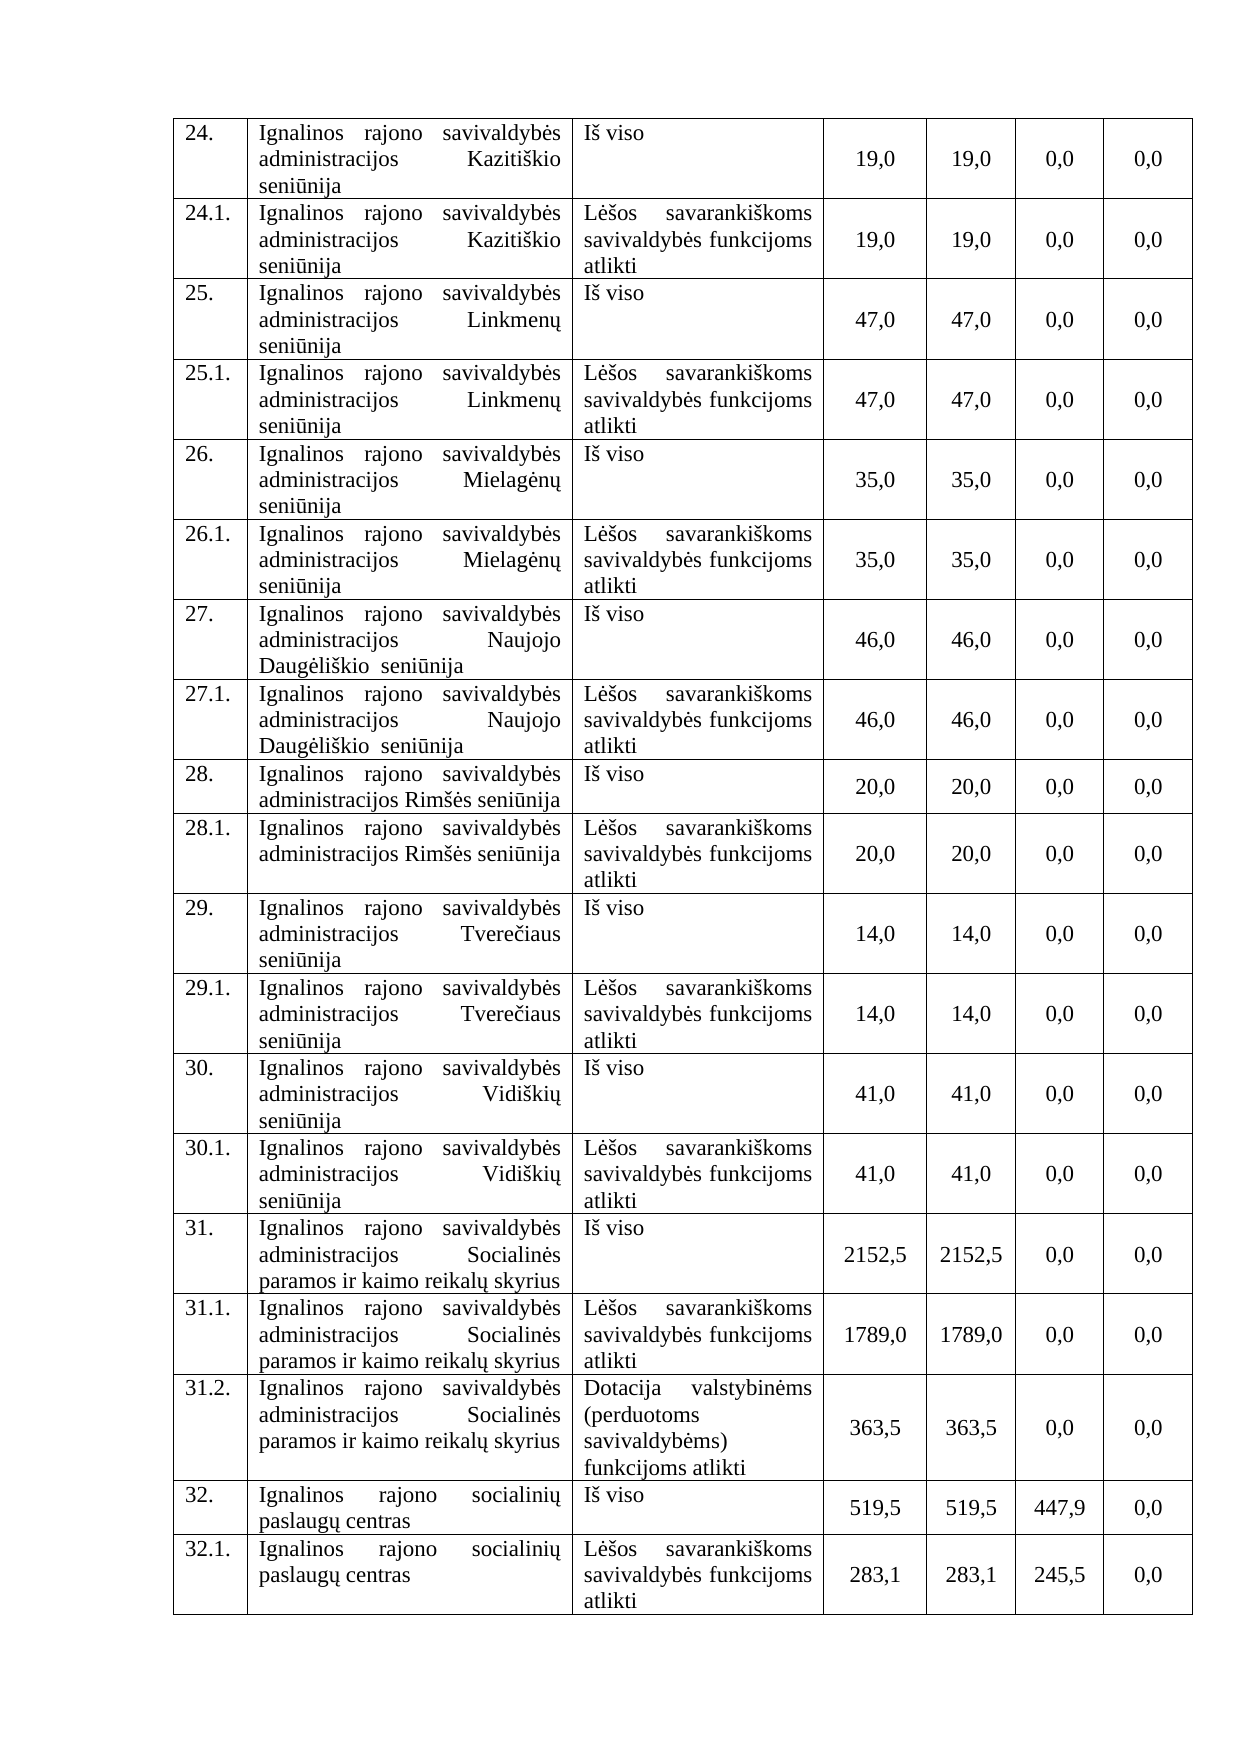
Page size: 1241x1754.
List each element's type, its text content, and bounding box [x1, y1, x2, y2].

table_cell Iš viso [573, 119, 823, 198]
table_cell 0,0 [1016, 1375, 1103, 1480]
table_cell 0,0 [1104, 760, 1192, 813]
table_cell 0,0 [1016, 440, 1103, 519]
table_cell Dotacija valstybinėms (perduotoms savivaldybėms) funkcijoms atlikti [573, 1375, 823, 1480]
table_cell 1789,0 [824, 1294, 926, 1373]
table_cell 20,0 [824, 760, 926, 813]
table_cell 41,0 [927, 1134, 1015, 1213]
table_cell 31. [174, 1214, 247, 1293]
table_cell Ignalinos rajono socialinių paslaugų centras [248, 1481, 572, 1534]
table_cell Ignalinos rajono savivaldybės administracijos Linkmenų seniūnija [248, 360, 572, 438]
table_cell Iš viso [573, 279, 823, 358]
table_cell 0,0 [1104, 1481, 1192, 1534]
table_cell 2152,5 [824, 1214, 926, 1293]
table_cell 14,0 [927, 974, 1015, 1053]
table_cell 28. [174, 760, 247, 813]
table_cell Iš viso [573, 600, 823, 679]
table_cell 26. [174, 440, 247, 519]
table_cell Ignalinos rajono savivaldybės administracijos Kazitiškio seniūnija [248, 119, 572, 198]
table_cell 0,0 [1104, 1134, 1192, 1213]
table_cell 0,0 [1016, 894, 1103, 973]
table_cell 47,0 [824, 360, 926, 438]
table_cell 0,0 [1016, 360, 1103, 438]
table_cell 0,0 [1104, 520, 1192, 599]
table_cell 14,0 [824, 894, 926, 973]
table_cell 35,0 [824, 520, 926, 599]
table_cell Lėšos savarankiškoms savivaldybės funkcijoms atlikti [573, 520, 823, 599]
table_cell 0,0 [1016, 199, 1103, 278]
table_cell 1789,0 [927, 1294, 1015, 1373]
table_cell 447,9 [1016, 1481, 1103, 1534]
table_cell 47,0 [824, 279, 926, 358]
table_cell Ignalinos rajono savivaldybės administracijos Tverečiaus seniūnija [248, 894, 572, 973]
table_cell Ignalinos rajono savivaldybės administracijos Naujojo Daugėliškio seniūnija [248, 600, 572, 679]
table_cell Ignalinos rajono savivaldybės administracijos Kazitiškio seniūnija [248, 199, 572, 278]
table_cell 25.1. [174, 360, 247, 438]
table_cell 0,0 [1016, 974, 1103, 1053]
table_cell 35,0 [927, 520, 1015, 599]
table_cell Ignalinos rajono savivaldybės administracijos Linkmenų seniūnija [248, 279, 572, 358]
table_cell 0,0 [1016, 600, 1103, 679]
table_cell 24.1. [174, 199, 247, 278]
table_cell 47,0 [927, 360, 1015, 438]
table_cell Iš viso [573, 760, 823, 813]
table_cell Ignalinos rajono savivaldybės administracijos Naujojo Daugėliškio seniūnija [248, 680, 572, 759]
table_cell Iš viso [573, 894, 823, 973]
table_cell 26.1. [174, 520, 247, 599]
table_cell 0,0 [1104, 119, 1192, 198]
table_cell 363,5 [927, 1375, 1015, 1480]
table_cell 29. [174, 894, 247, 973]
table_cell 19,0 [824, 119, 926, 198]
table_cell Ignalinos rajono savivaldybės administracijos Vidiškių seniūnija [248, 1134, 572, 1213]
table_cell Lėšos savarankiškoms savivaldybės funkcijoms atlikti [573, 814, 823, 893]
table_cell 0,0 [1104, 360, 1192, 438]
table_cell 35,0 [824, 440, 926, 519]
table_cell Lėšos savarankiškoms savivaldybės funkcijoms atlikti [573, 360, 823, 438]
table_cell 0,0 [1104, 279, 1192, 358]
table_cell Lėšos savarankiškoms savivaldybės funkcijoms atlikti [573, 1294, 823, 1373]
table_cell Ignalinos rajono savivaldybės administracijos Vidiškių seniūnija [248, 1054, 572, 1133]
table_cell Ignalinos rajono savivaldybės administracijos Mielagėnų seniūnija [248, 520, 572, 599]
table_cell 283,1 [927, 1535, 1015, 1614]
table_cell 2152,5 [927, 1214, 1015, 1293]
table_cell 41,0 [824, 1134, 926, 1213]
table_cell 0,0 [1104, 600, 1192, 679]
table_cell 27. [174, 600, 247, 679]
table_cell 0,0 [1104, 1054, 1192, 1133]
table_cell Lėšos savarankiškoms savivaldybės funkcijoms atlikti [573, 680, 823, 759]
table_cell Ignalinos rajono savivaldybės administracijos Tverečiaus seniūnija [248, 974, 572, 1053]
table_cell 20,0 [824, 814, 926, 893]
table_cell 30.1. [174, 1134, 247, 1213]
table_cell Iš viso [573, 1481, 823, 1534]
table_cell 0,0 [1016, 680, 1103, 759]
table_cell 47,0 [927, 279, 1015, 358]
table_cell 0,0 [1104, 440, 1192, 519]
table_cell 41,0 [824, 1054, 926, 1133]
table_cell 46,0 [927, 680, 1015, 759]
table_cell 245,5 [1016, 1535, 1103, 1614]
table_cell 0,0 [1104, 1214, 1192, 1293]
table_cell 19,0 [824, 199, 926, 278]
table_cell 46,0 [824, 600, 926, 679]
table_cell 0,0 [1016, 520, 1103, 599]
table_cell 283,1 [824, 1535, 926, 1614]
table_cell 519,5 [824, 1481, 926, 1534]
table_cell Ignalinos rajono savivaldybės administracijos Rimšės seniūnija [248, 760, 572, 813]
table_cell 0,0 [1104, 199, 1192, 278]
table_cell 0,0 [1016, 1134, 1103, 1213]
table_cell 519,5 [927, 1481, 1015, 1534]
table_cell 32. [174, 1481, 247, 1534]
table_cell 19,0 [927, 119, 1015, 198]
table_cell Ignalinos rajono socialinių paslaugų centras [248, 1535, 572, 1614]
table_cell 31.1. [174, 1294, 247, 1373]
table_cell 0,0 [1104, 894, 1192, 973]
table_cell 0,0 [1104, 974, 1192, 1053]
table_cell 14,0 [927, 894, 1015, 973]
table_cell 0,0 [1016, 1294, 1103, 1373]
table_cell 32.1. [174, 1535, 247, 1614]
table_cell 46,0 [927, 600, 1015, 679]
table_cell Ignalinos rajono savivaldybės administracijos Mielagėnų seniūnija [248, 440, 572, 519]
table_cell 19,0 [927, 199, 1015, 278]
table_cell Iš viso [573, 440, 823, 519]
table_cell Ignalinos rajono savivaldybės administracijos Socialinės paramos ir kaimo reikalų skyrius [248, 1375, 572, 1480]
table_cell Ignalinos rajono savivaldybės administracijos Socialinės paramos ir kaimo reikalų skyrius [248, 1294, 572, 1373]
table_cell 0,0 [1016, 1214, 1103, 1293]
table_cell Lėšos savarankiškoms savivaldybės funkcijoms atlikti [573, 974, 823, 1053]
table_cell 27.1. [174, 680, 247, 759]
table_cell 41,0 [927, 1054, 1015, 1133]
table_cell 30. [174, 1054, 247, 1133]
table_cell 28.1. [174, 814, 247, 893]
table_cell 0,0 [1016, 814, 1103, 893]
table_cell 31.2. [174, 1375, 247, 1480]
table_cell 29.1. [174, 974, 247, 1053]
table_cell 0,0 [1104, 680, 1192, 759]
table_cell 0,0 [1016, 279, 1103, 358]
table_cell Ignalinos rajono savivaldybės administracijos Socialinės paramos ir kaimo reikalų skyrius [248, 1214, 572, 1293]
table_cell Ignalinos rajono savivaldybės administracijos Rimšės seniūnija [248, 814, 572, 893]
table_cell 0,0 [1104, 1535, 1192, 1614]
table_cell Lėšos savarankiškoms savivaldybės funkcijoms atlikti [573, 1535, 823, 1614]
table_cell 25. [174, 279, 247, 358]
table_cell 0,0 [1104, 1294, 1192, 1373]
table_cell 20,0 [927, 760, 1015, 813]
table_cell 0,0 [1016, 119, 1103, 198]
table_cell 0,0 [1016, 760, 1103, 813]
table_cell 14,0 [824, 974, 926, 1053]
table_cell Iš viso [573, 1214, 823, 1293]
table_cell 20,0 [927, 814, 1015, 893]
table_cell 0,0 [1016, 1054, 1103, 1133]
table_cell 46,0 [824, 680, 926, 759]
table_cell 35,0 [927, 440, 1015, 519]
table_cell 0,0 [1104, 814, 1192, 893]
table_cell Lėšos savarankiškoms savivaldybės funkcijoms atlikti [573, 1134, 823, 1213]
table_cell 0,0 [1104, 1375, 1192, 1480]
table_cell Lėšos savarankiškoms savivaldybės funkcijoms atlikti [573, 199, 823, 278]
table_cell 24. [174, 119, 247, 198]
table_cell Iš viso [573, 1054, 823, 1133]
table_cell 363,5 [824, 1375, 926, 1480]
